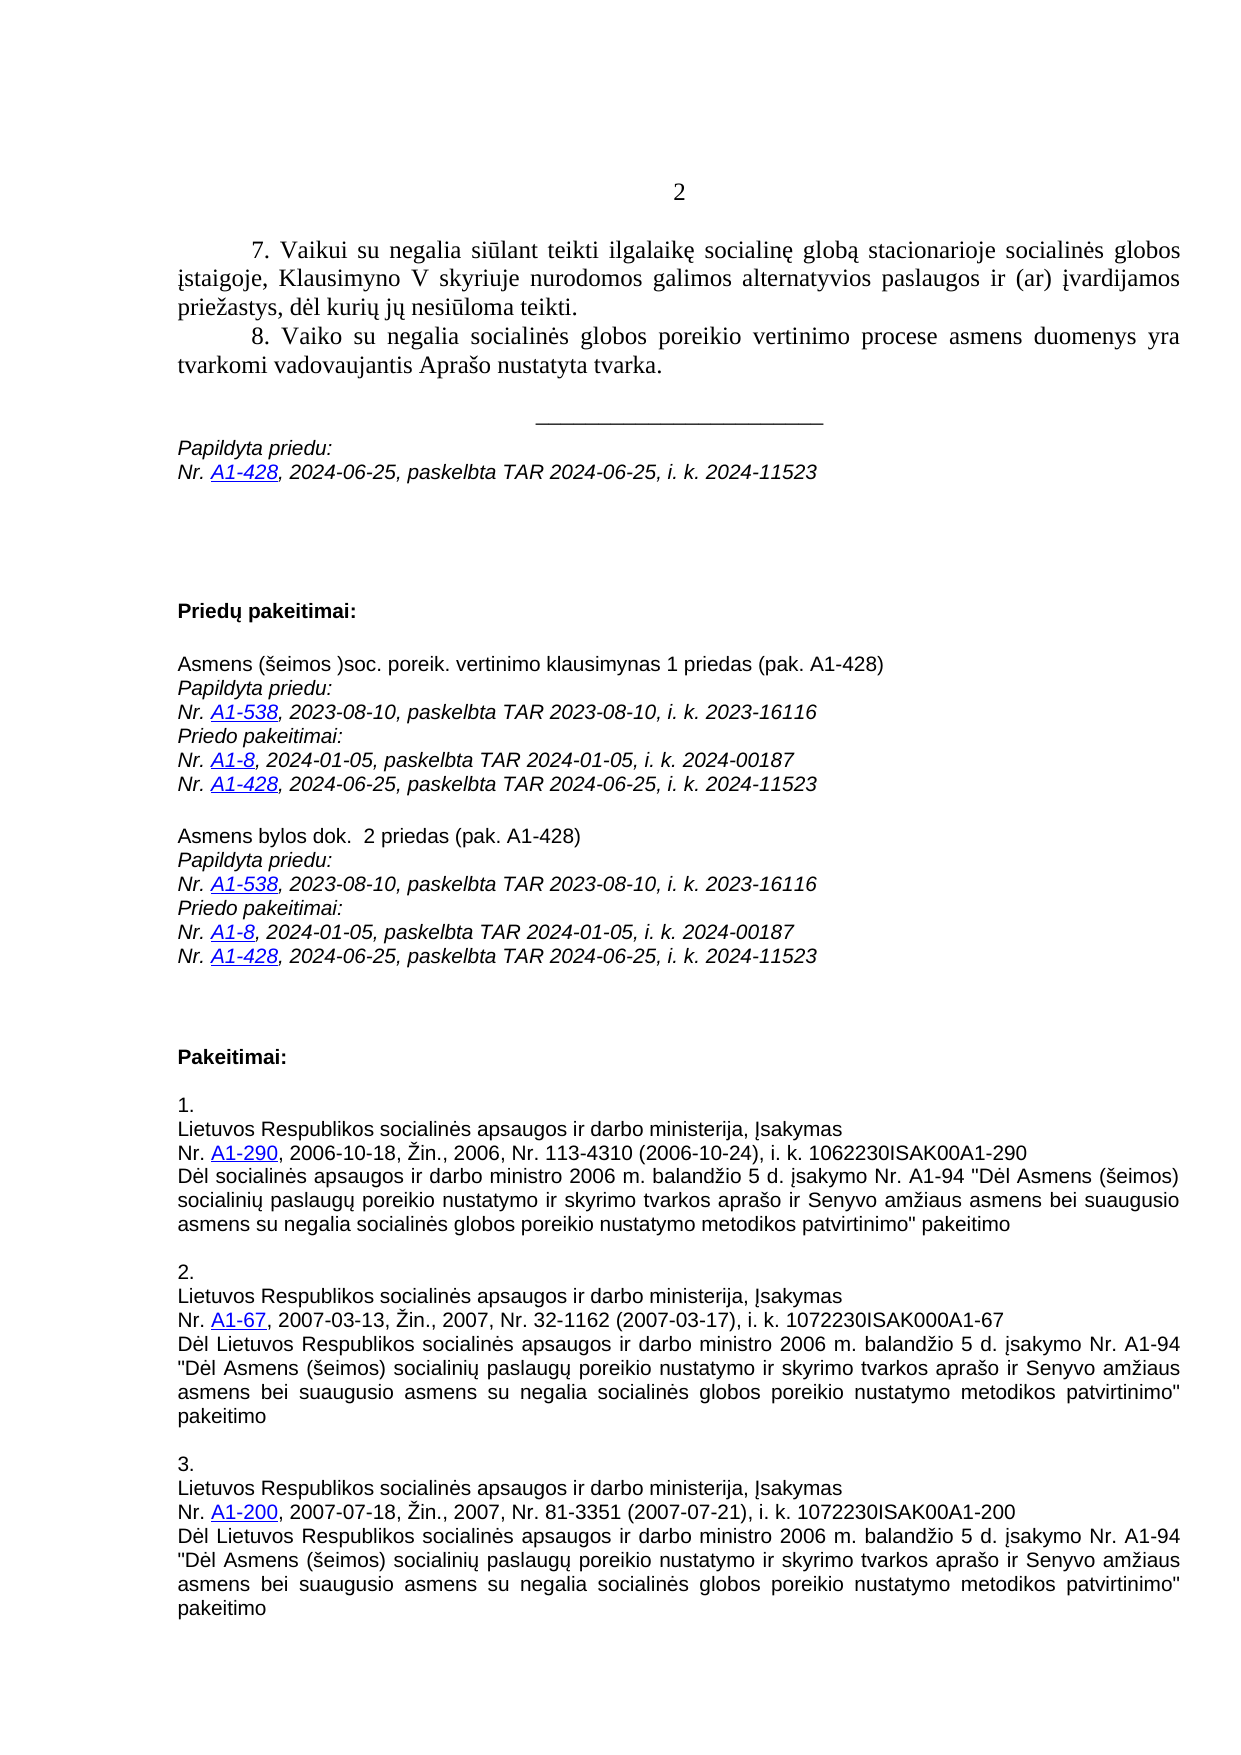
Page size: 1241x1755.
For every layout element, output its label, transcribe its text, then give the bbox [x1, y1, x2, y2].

text Lietuvos Respublikos socialinės apsaugos ir darbo ministerija, Įsakymas [177, 1476, 1181, 1500]
text 2. [177, 1260, 1181, 1284]
text Nr. A1-8, 2024-01-05, paskelbta TAR 2024-01-05, i. k. 2024-00187 [177, 920, 1181, 944]
text Asmens (šeimos )soc. poreik. vertinimo klausimynas 1 priedas (pak. A1-428) [177, 652, 1181, 676]
text Nr. A1-538, 2023-08-10, paskelbta TAR 2023-08-10, i. k. 2023-16116 [177, 872, 1181, 896]
text Dėl socialinės apsaugos ir darbo ministro 2006 m. balandžio 5 d. įsakymo Nr. A1-94 "Dėl Asmens (šeimos) socialinių paslaugų poreikio nustatymo ir skyrimo tvarkos aprašo ir Senyvo amžiaus asmens bei suaugusio asmens su negalia socialinės globos poreikio nustatymo metodikos patvirtinimo" pakeitimo [177, 1164, 1181, 1236]
text Asmens bylos dok. 2 priedas (pak. A1-428) [177, 824, 1181, 848]
text Pakeitimai: [177, 1044, 1181, 1068]
text Priedų pakeitimai: [177, 599, 1181, 623]
text Papildyta priedu: [177, 676, 1181, 699]
text 1. [177, 1092, 1181, 1116]
text Nr. A1-428, 2024-06-25, paskelbta TAR 2024-06-25, i. k. 2024-11523 [177, 944, 1181, 968]
text Lietuvos Respublikos socialinės apsaugos ir darbo ministerija, Įsakymas [177, 1116, 1181, 1140]
text Dėl Lietuvos Respublikos socialinės apsaugos ir darbo ministro 2006 m. balandžio 5 d. įsakymo Nr. A1-94 "Dėl Asmens (šeimos) socialinių paslaugų poreikio nustatymo ir skyrimo tvarkos aprašo ir Senyvo amžiaus asmens bei suaugusio asmens su negalia socialinės globos poreikio nustatymo metodikos patvirtinimo" pakeitimo [177, 1332, 1181, 1428]
text Nr. A1-538, 2023-08-10, paskelbta TAR 2023-08-10, i. k. 2023-16116 [177, 699, 1181, 723]
text 8. Vaiko su negalia socialinės globos poreikio vertinimo procese asmens duomenys yra tvarkomi vadovaujantis Aprašo nustatyta tvarka. [177, 321, 1181, 378]
text Dėl Lietuvos Respublikos socialinės apsaugos ir darbo ministro 2006 m. balandžio 5 d. įsakymo Nr. A1-94 "Dėl Asmens (šeimos) socialinių paslaugų poreikio nustatymo ir skyrimo tvarkos aprašo ir Senyvo amžiaus asmens bei suaugusio asmens su negalia socialinės globos poreikio nustatymo metodikos patvirtinimo" pakeitimo [177, 1524, 1181, 1619]
text Nr. A1-8, 2024-01-05, paskelbta TAR 2024-01-05, i. k. 2024-00187 [177, 747, 1181, 771]
text Nr. A1-67, 2007-03-13, Žin., 2007, Nr. 32-1162 (2007-03-17), i. k. 1072230ISAK000A1-67 [177, 1308, 1181, 1332]
text 7. Vaikui su negalia siūlant teikti ilgalaikę socialinę globą stacionarioje socialinės globos įstaigoje, Klausimyno V skyriuje nurodomos galimos alternatyvios paslaugos ir (ar) įvardijamos priežastys, dėl kurių jų nesiūloma teikti. [177, 235, 1181, 321]
text Nr. A1-428, 2024-06-25, paskelbta TAR 2024-06-25, i. k. 2024-11523 [177, 771, 1181, 795]
text Priedo pakeitimai: [177, 896, 1181, 920]
text Lietuvos Respublikos socialinės apsaugos ir darbo ministerija, Įsakymas [177, 1284, 1181, 1308]
text Papildyta priedu: [177, 436, 1181, 460]
text 3. [177, 1452, 1181, 1476]
text Priedo pakeitimai: [177, 723, 1181, 747]
text Papildyta priedu: [177, 848, 1181, 872]
text Nr. A1-428, 2024-06-25, paskelbta TAR 2024-06-25, i. k. 2024-11523 [177, 460, 1181, 484]
text ––––––––––––––––––––––– [177, 407, 1181, 436]
text Nr. A1-200, 2007-07-18, Žin., 2007, Nr. 81-3351 (2007-07-21), i. k. 1072230ISAK00A1-200 [177, 1500, 1181, 1524]
text Nr. A1-290, 2006-10-18, Žin., 2006, Nr. 113-4310 (2006-10-24), i. k. 1062230ISAK00A1-290 [177, 1140, 1181, 1164]
